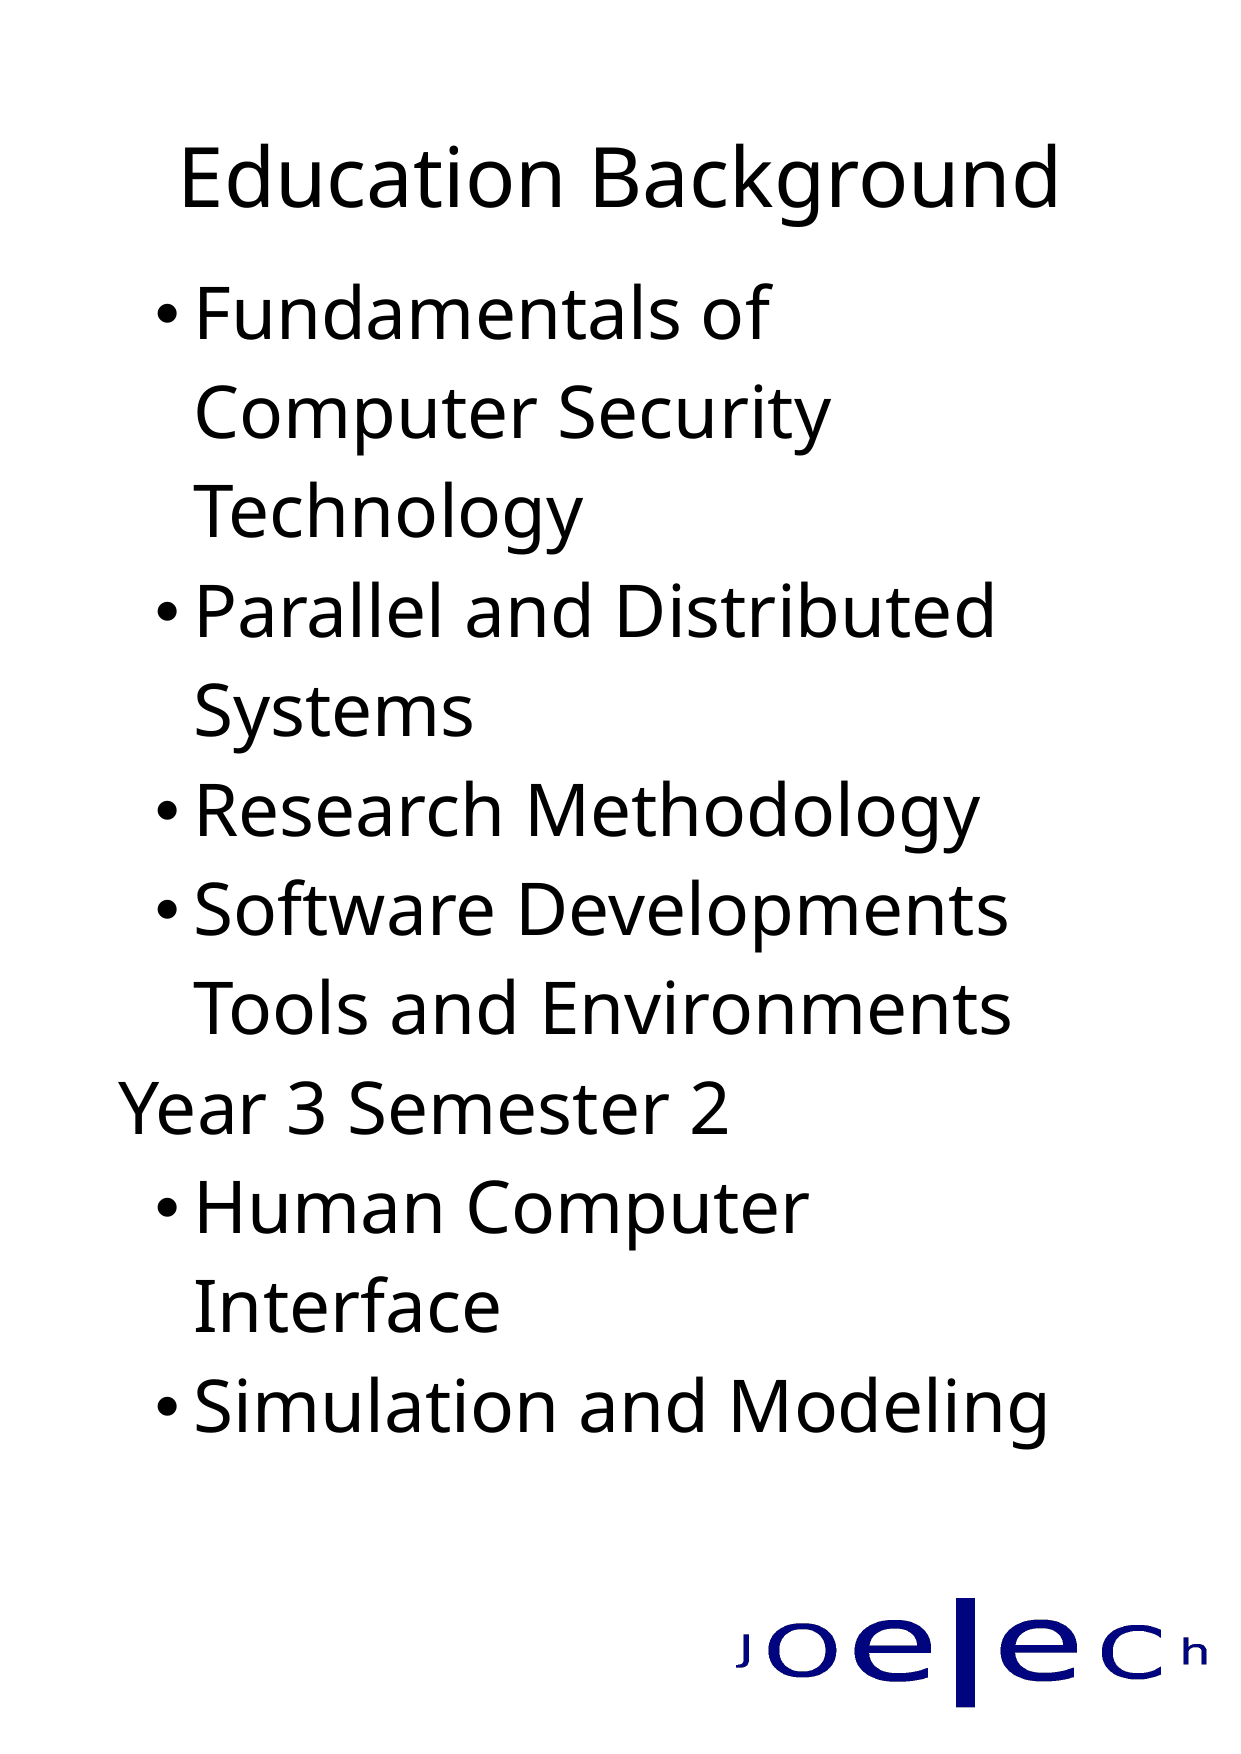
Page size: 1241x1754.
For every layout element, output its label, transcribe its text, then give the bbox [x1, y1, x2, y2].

picture [703, 1556, 1240, 1754]
list Research Methodology [156, 758, 1122, 857]
list Simulation and Modeling [156, 1354, 1122, 1454]
list Software Developments Tools and Environments [156, 857, 1122, 1056]
list Human Computer Interface [156, 1156, 1122, 1354]
list Fundamentals of Computer Security Technology [156, 261, 1122, 559]
list Parallel and Distributed Systems [156, 559, 1122, 758]
text Year 3 Semester 2 [118, 1056, 1122, 1156]
